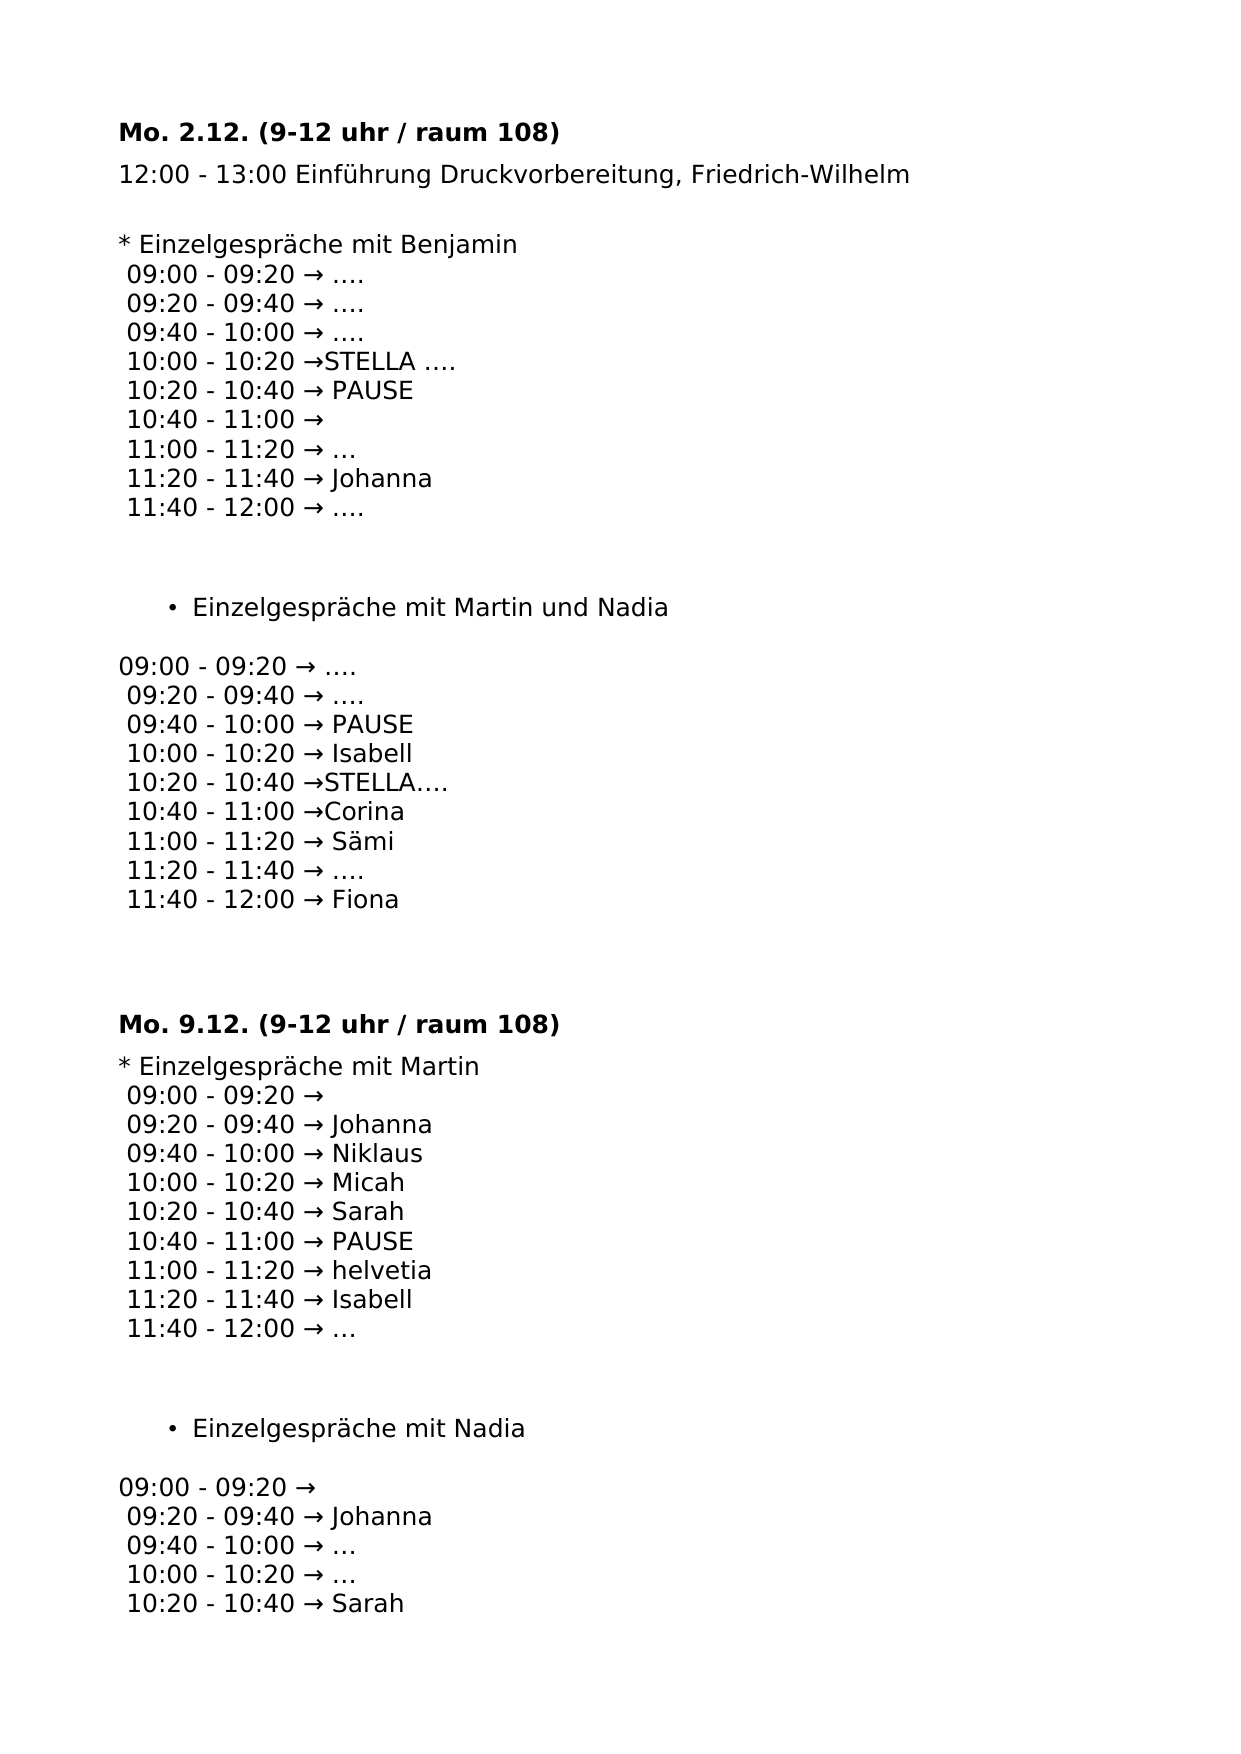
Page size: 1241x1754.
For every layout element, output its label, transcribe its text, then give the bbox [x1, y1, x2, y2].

text 09:00 - 09:20 → …. 09:20 - 09:40 → …. 09:40 - 10:00 → PAUSE 10:00 - 10:20 → Isabell 10:20 - 10:40 →STELLA…. 10:40 - 11:00 →Corina 11:00 - 11:20 → Sämi 11:20 - 11:40 → …. 11:40 - 12:00 → Fiona [118, 652, 1122, 973]
list Einzelgespräche mit Nadia [177, 1414, 1122, 1473]
text 12:00 - 13:00 Einführung Druckvorbereitung, Friedrich-Wilhelm [118, 160, 1122, 218]
subtitle Mo. 9.12. (9-12 uhr / raum 108) [118, 1010, 1122, 1039]
subtitle Mo. 2.12. (9-12 uhr / raum 108) [118, 118, 1122, 147]
text * Einzelgespräche mit Benjamin 09:00 - 09:20 → …. 09:20 - 09:40 → …. 09:40 - 10:00 → …. 10:00 - 10:20 →STELLA …. 10:20 - 10:40 → PAUSE 10:40 - 11:00 → 11:00 - 11:20 → … 11:20 - 11:40 → Johanna 11:40 - 12:00 → …. [118, 231, 1122, 551]
text * Einzelgespräche mit Martin 09:00 - 09:20 → 09:20 - 09:40 → Johanna 09:40 - 10:00 → Niklaus 10:00 - 10:20 → Micah 10:20 - 10:40 → Sarah 10:40 - 11:00 → PAUSE 11:00 - 11:20 → helvetia 11:20 - 11:40 → Isabell 11:40 - 12:00 → … [118, 1052, 1122, 1373]
list Einzelgespräche mit Martin und Nadia [177, 593, 1122, 652]
text 09:00 - 09:20 → 09:20 - 09:40 → Johanna 09:40 - 10:00 → … 10:00 - 10:20 → … 10:20 - 10:40 → Sarah [118, 1473, 1122, 1619]
